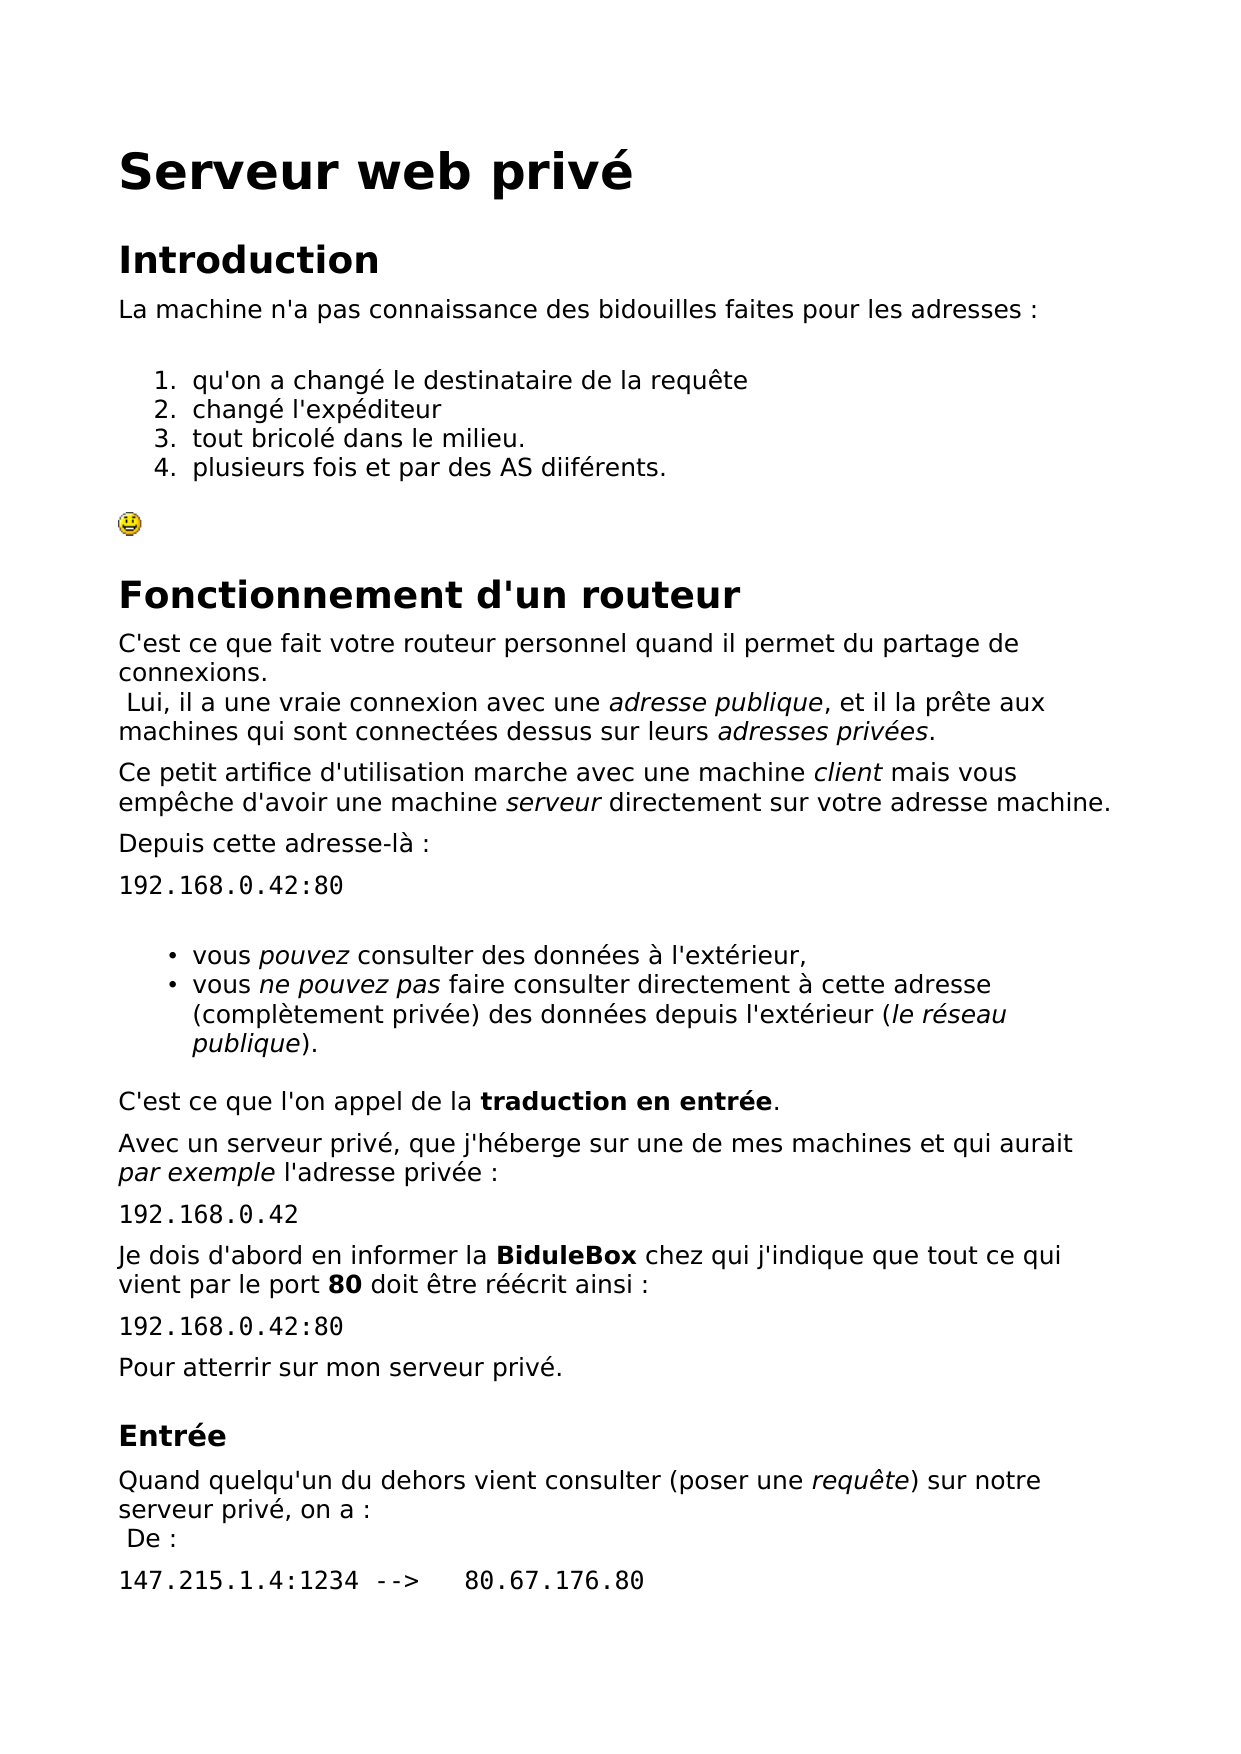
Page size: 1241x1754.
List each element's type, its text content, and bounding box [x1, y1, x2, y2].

subtitle Fonctionnement d'un routeur [118, 573, 1122, 617]
picture [118, 512, 142, 536]
list vous pouvez consulter des données à l'extérieur, [177, 941, 1122, 971]
text C'est ce que fait votre routeur personnel quand il permet du partage de connexions. Lui, il a une vraie connexion avec une adresse publique, et il la prête aux machines qui sont connectées dessus sur leurs adresses privées. [118, 629, 1122, 746]
list vous ne pouvez pas faire consulter directement à cette adresse (complètement privée) des données depuis l'extérieur (le réseau publique). [177, 971, 1122, 1058]
list plusieurs fois et par des AS diiférents. [177, 454, 1122, 483]
list tout bricolé dans le milieu. [177, 424, 1122, 454]
list changé l'expéditeur [177, 395, 1122, 424]
text C'est ce que l'on appel de la traduction en entrée. [118, 1088, 1122, 1117]
text Pour atterrir sur mon serveur privé. [118, 1353, 1122, 1382]
text La machine n'a pas connaissance des bidouilles faites pour les adresses : [118, 295, 1122, 324]
text Je dois d'abord en informer la BiduleBox chez qui j'indique que tout ce qui vient par le port 80 doit être réécrit ainsi : [118, 1241, 1122, 1299]
subtitle Introduction [118, 239, 1122, 282]
text 147.215.1.4:1234 --> 80.67.176.80 [118, 1566, 1122, 1595]
text 192.168.0.42 [118, 1200, 1122, 1229]
list qu'on a changé le destinataire de la requête [177, 366, 1122, 395]
subtitle Entrée [118, 1419, 1122, 1453]
text Depuis cette adresse-là : [118, 829, 1122, 858]
text Quand quelqu'un du dehors vient consulter (poser une requête) sur notre serveur privé, on a : De : [118, 1466, 1122, 1553]
text 192.168.0.42:80 [118, 1312, 1122, 1341]
subtitle Serveur web privé [118, 143, 1122, 201]
text Avec un serveur privé, que j'héberge sur une de mes machines et qui aurait par exemple l'adresse privée : [118, 1129, 1122, 1188]
text Ce petit artifice d'utilisation marche avec une machine client mais vous empêche d'avoir une machine serveur directement sur votre adresse machine. [118, 758, 1122, 817]
text 192.168.0.42:80 [118, 871, 1122, 900]
